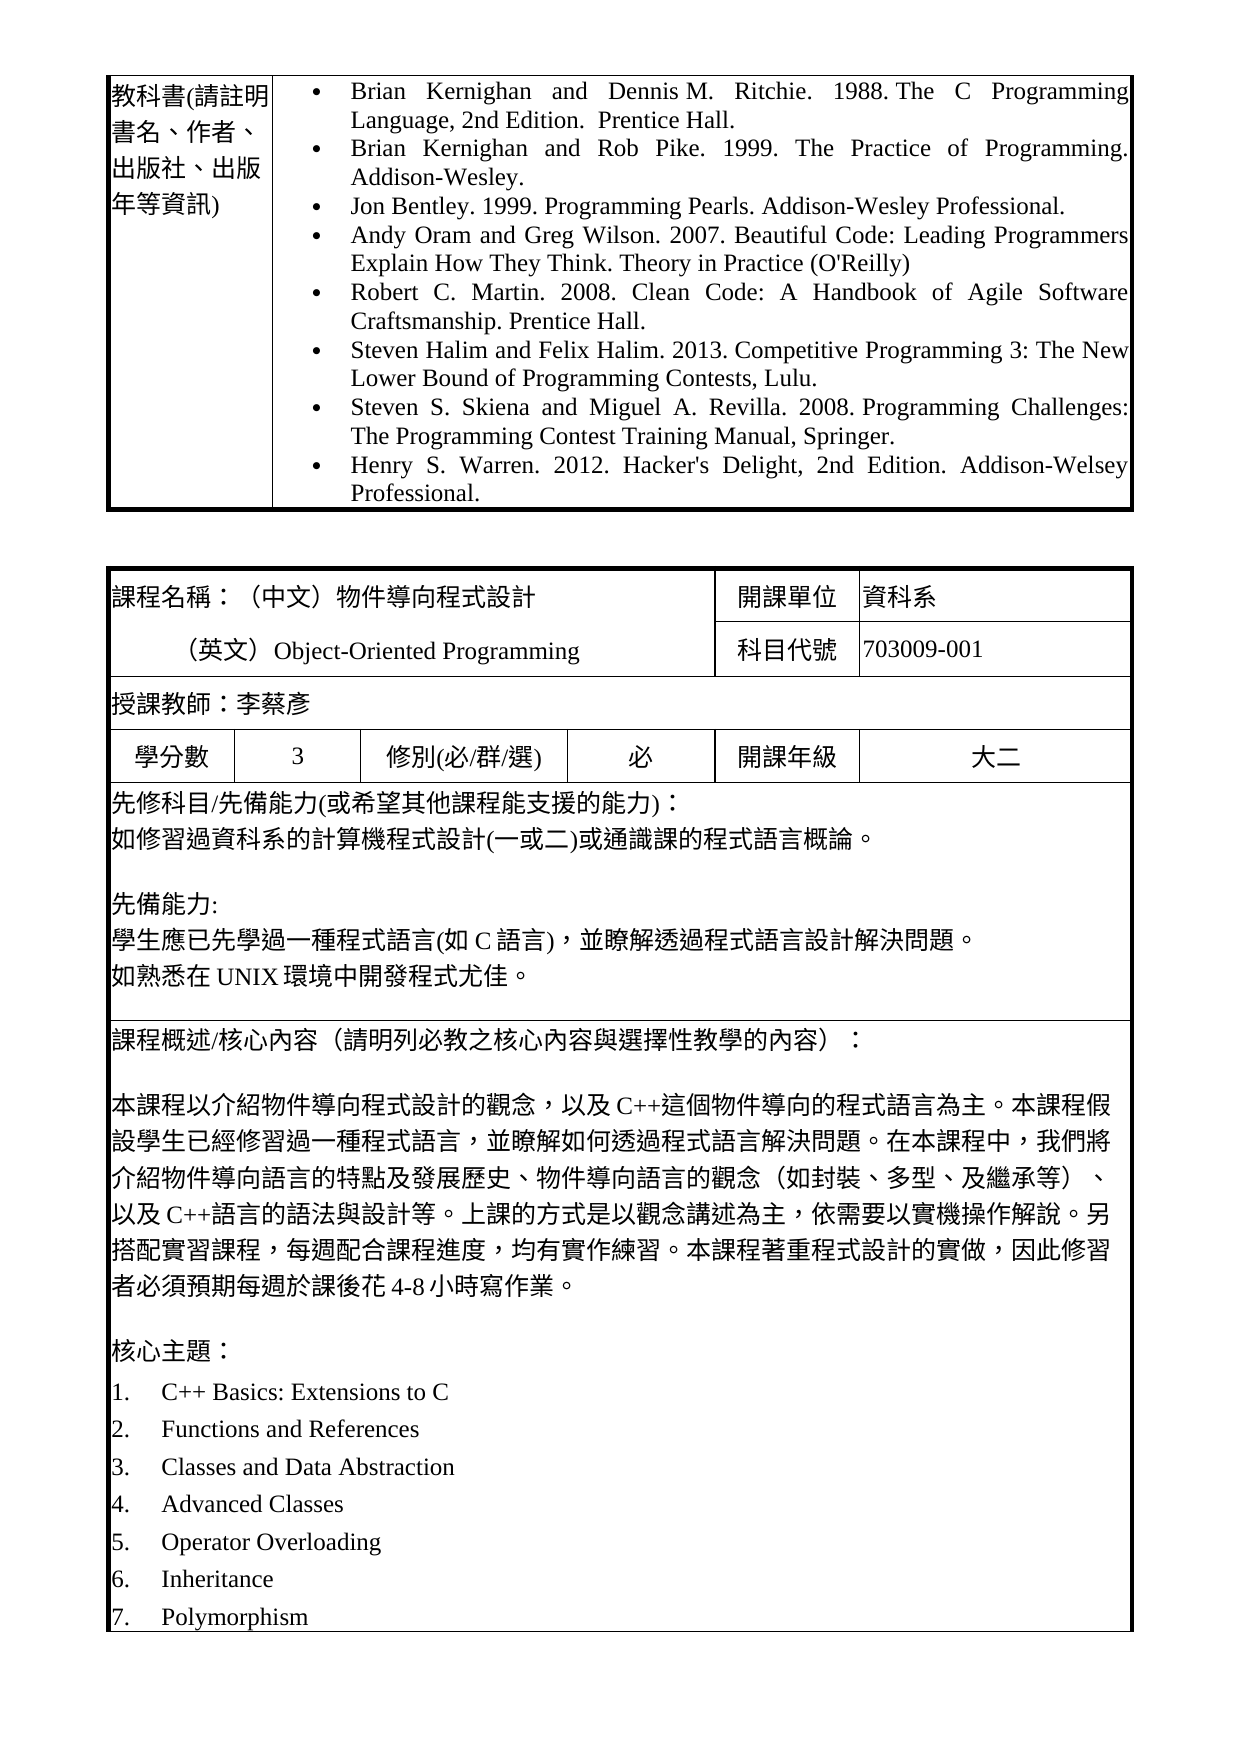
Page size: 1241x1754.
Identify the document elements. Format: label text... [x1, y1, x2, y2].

table_header 資科系 [860, 571, 1130, 621]
table_cell 3 [235, 730, 360, 782]
table_cell Brian Kernighan and Dennis M. Ritchie. 1988. The C Programming Language, 2nd Edition. Prentice Hall. Brian Kernighan and Rob Pike. 1999. The Practice of Programming. Addison-Wesley. Jon Bentley. 1999. Programming Pearls. Addison-Wesley Professional. Andy Oram and Greg Wilson. 2007. Beautiful Code: Leading Programmers Explain How They Think. Theory in Practice (O'Reilly) Robert C. Martin. 2008. Clean Code: A Handbook of Agile Software Craftsmanship. Prentice Hall. Steven Halim and Felix Halim. 2013. Competitive Programming 3: The New Lower Bound of Programming Contests, Lulu. Steven S. Skiena and Miguel A. Revilla. 2008. Programming Challenges: The Programming Contest Training Manual, Springer. Henry S. Warren. 2012. Hacker's Delight, 2nd Edition. Addison-Welsey Professional. [273, 76, 1130, 507]
table_cell 修別(必/群/選) [361, 730, 567, 782]
table_cell 學分數 [111, 730, 234, 782]
table_cell 教科書(請註明書名、作者、出版社、出版年等資訊) [111, 76, 272, 507]
table_cell 必 [568, 730, 714, 782]
table_cell 授課教師：李蔡彥 [111, 677, 1130, 729]
table_cell 開課年級 [716, 730, 859, 782]
table_cell 科目代號 [716, 622, 859, 676]
table_header 課程名稱：（中文）物件導向程式設計 [111, 571, 714, 621]
table_cell 大二 [860, 730, 1130, 782]
table_cell （英文）Object-Oriented Programming [111, 621, 714, 676]
table_header 開課單位 [716, 571, 859, 621]
table_cell 703009-001 [860, 622, 1130, 676]
table_cell 先修科目/先備能力(或希望其他課程能支援的能力)： 如修習過資科系的計算機程式設計(一或二)或通識課的程式語言概論。 先備能力: 學生應已先學過一種程式語言(如C語言)，並瞭解透過程式語言設計解決問題。 如熟悉在UNIX環境中開發程式尤佳。 [111, 783, 1130, 1019]
table_cell 課程概述/核心內容（請明列必教之核心內容與選擇性教學的內容）： 本課程以介紹物件導向程式設計的觀念，以及C++這個物件導向的程式語言為主。本課程假設學生已經修習過一種程式語言，並瞭解如何透過程式語言解決問題。在本課程中，我們將介紹物件導向語言的特點及發展歷史、物件導向語言的觀念（如封裝、多型、及繼承等）、以及C++語言的語法與設計等。上課的方式是以觀念講述為主，依需要以實機操作解說。另搭配實習課程，每週配合課程進度，均有實作練習。本課程著重程式設計的實做，因此修習者必須預期每週於課後花4-8小時寫作業。 核心主題： C++ Basics: Extensions to C Functions and References Classes and Data Abstraction Advanced Classes Operator Overloading Inheritance Polymorphism Advanced Inheritance Template C++ Stream Input/Output 選擇性主題： C++ Development History Object-Oriented Design Standard Template Library Advanced Topics (Exception, RTTI, etc) Introduction to Java UML [111, 1021, 1130, 1631]
